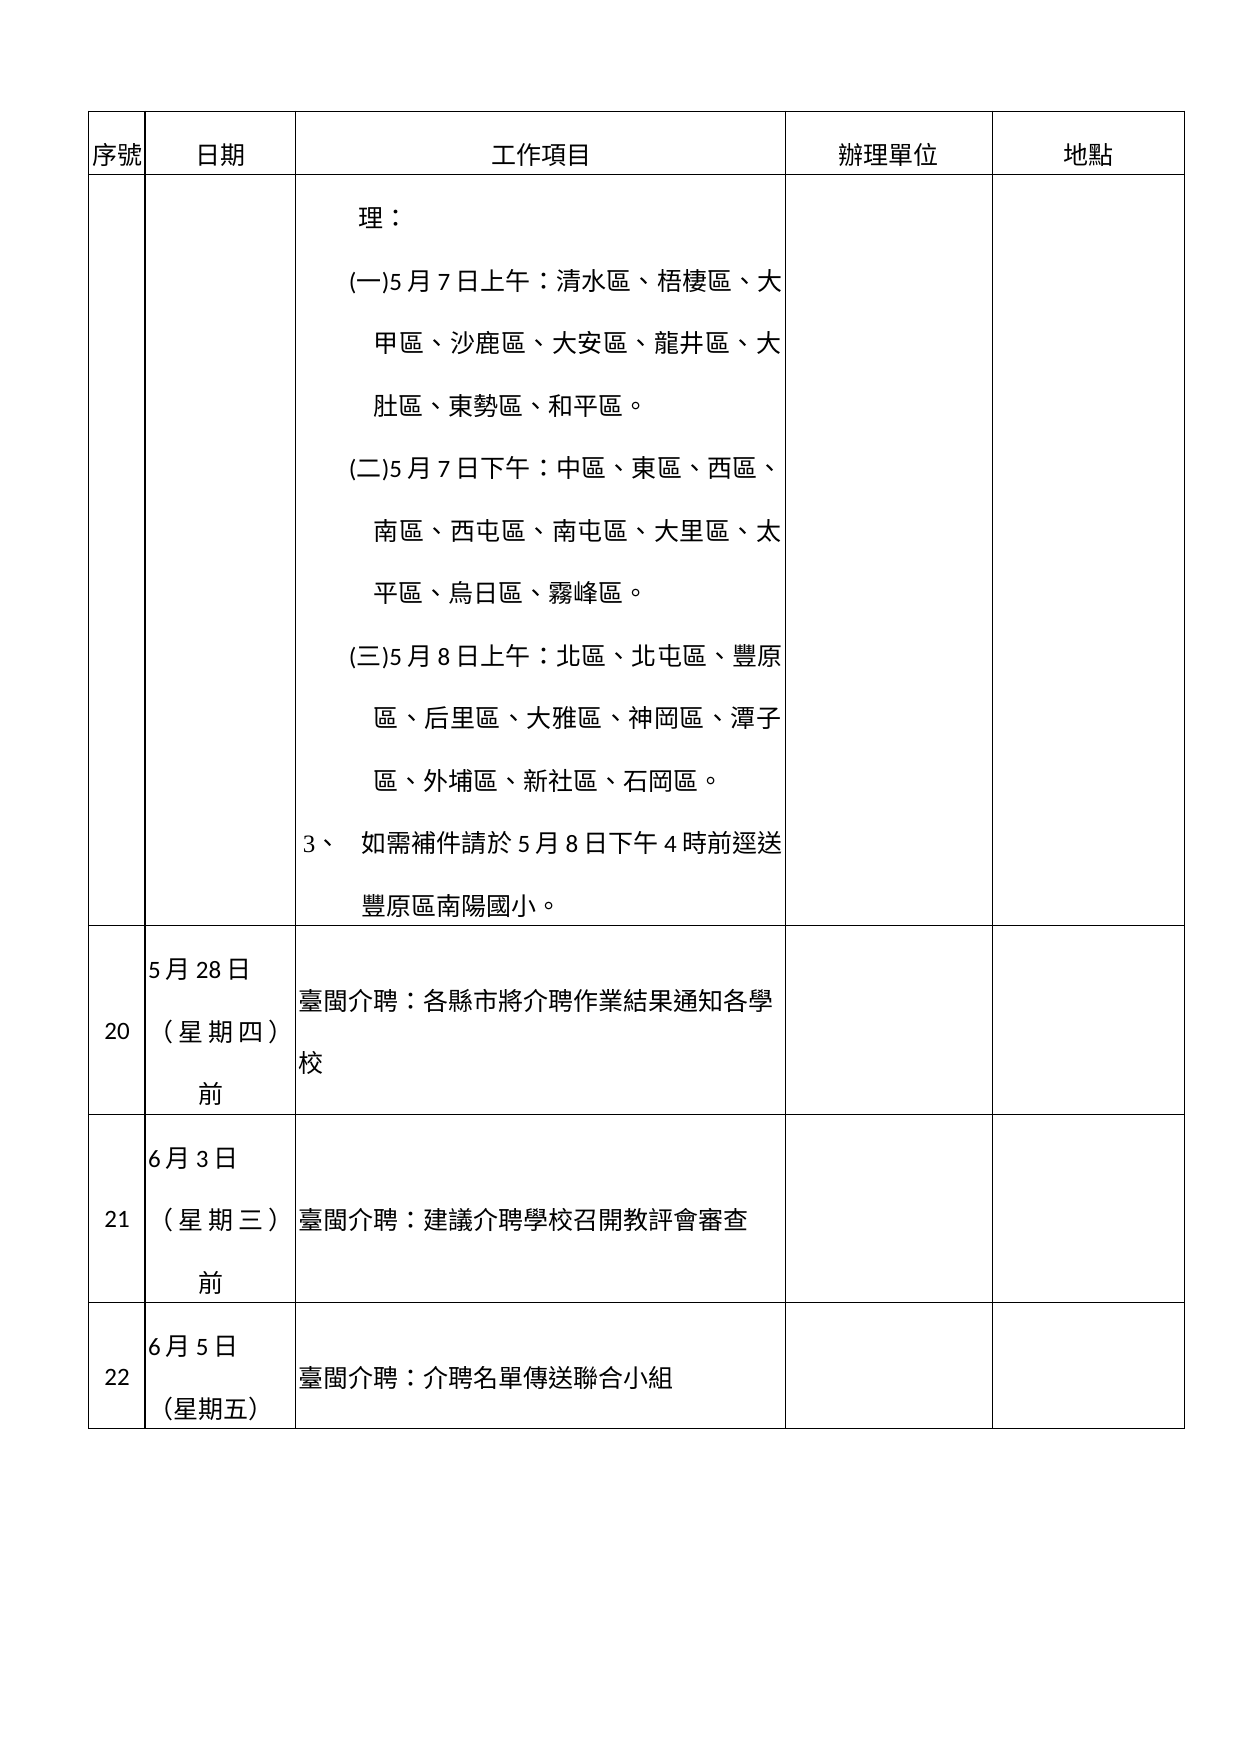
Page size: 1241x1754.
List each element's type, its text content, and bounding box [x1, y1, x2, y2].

table_cell 臺閩介聘：各縣市將介聘作業結果通知各學校 [296, 926, 785, 1114]
table_cell 6月3日 （星期三）前 [146, 1115, 295, 1302]
table_cell 5月28日 （星期四）前 [146, 926, 295, 1114]
table_cell [786, 1303, 992, 1428]
table_cell [993, 1115, 1184, 1302]
table_cell 21 [89, 1115, 144, 1302]
table_cell [89, 175, 144, 925]
table_cell [993, 926, 1184, 1114]
table_cell [786, 1115, 992, 1302]
table_header 工作項目 [296, 112, 785, 174]
table_cell [786, 926, 992, 1114]
table_cell [786, 175, 992, 925]
table_header 序號 [89, 112, 144, 174]
table_cell 6月5日 （星期五） [146, 1303, 295, 1428]
table_header 辦理單位 [786, 112, 992, 174]
table_cell 臺閩介聘：介聘名單傳送聯合小組 [296, 1303, 785, 1428]
table_cell 理： (一)5月7日上午：清水區、梧棲區、大甲區、沙鹿區、大安區、龍井區、大肚區、東勢區、和平區。 (二)5月7日下午：中區、東區、西區、南區、西屯區、南屯區、大里區、太平區、烏日區、霧峰區。 (三)5月8日上午：北區、北屯區、豐原區、后里區、大雅區、神岡區、潭子區、外埔區、新社區、石岡區。 如需補件請於5月8日下午4時前逕送豐原區南陽國小。 [296, 175, 785, 925]
table_cell [993, 175, 1184, 925]
table_header 地點 [993, 112, 1184, 174]
table_cell 20 [89, 926, 144, 1114]
table_cell [146, 175, 295, 925]
table_cell [993, 1303, 1184, 1428]
table_cell 22 [89, 1303, 144, 1428]
table_header 日期 [146, 112, 295, 174]
table_cell 臺閩介聘：建議介聘學校召開教評會審查 [296, 1115, 785, 1302]
